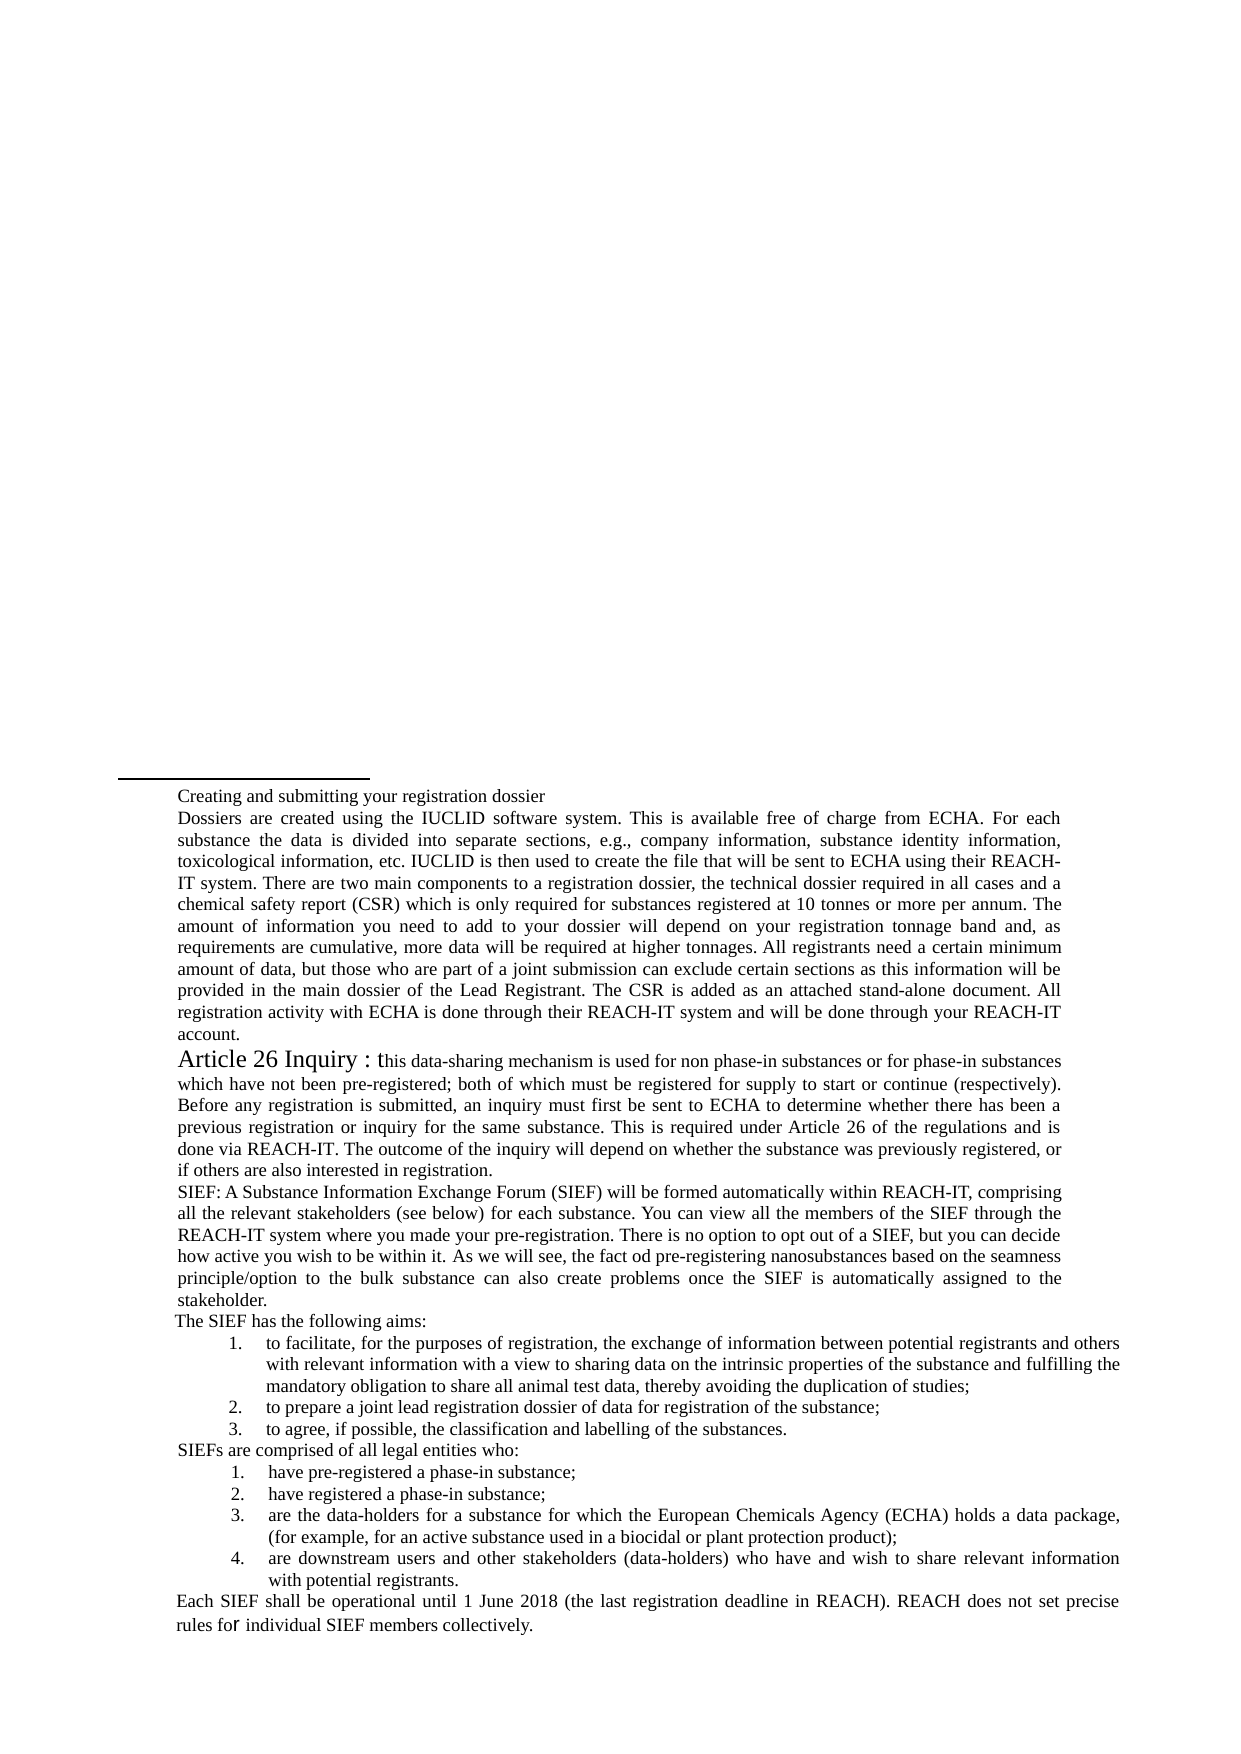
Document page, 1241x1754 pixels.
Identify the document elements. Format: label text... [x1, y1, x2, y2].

text Each SIEF shall be operational until 1 June 2018 (the last registration deadline in REACH). REACH does not set precise rules for individual SIEF members collectively. [176, 1590, 1122, 1636]
list to prepare a joint lead registration dossier of data for registration of the substance; [228, 1396, 1122, 1418]
list are the data-holders for a substance for which the European Chemicals Agency (ECHA) holds a data package, (for example, for an active substance used in a biocidal or plant protection product); [231, 1504, 1122, 1547]
list are downstream users and other stakeholders (data-holders) who have and wish to share relevant information with potential registrants. [231, 1547, 1122, 1590]
list to agree, if possible, the classification and labelling of the substances. [228, 1418, 1122, 1439]
subtitle Creating and submitting your registration dossier [177, 785, 1063, 807]
list to facilitate, for the purposes of registration, the exchange of information between potential registrants and others with relevant information with a view to sharing data on the intrinsic properties of the substance and fulfilling the mandatory obligation to share all animal test data, thereby avoiding the duplication of studies; [228, 1332, 1122, 1396]
list have registered a phase-in substance; [231, 1482, 1122, 1504]
text SIEFs are comprised of all legal entities who: [177, 1439, 1122, 1461]
text Dossiers are created using the IUCLID software system. This is available free of charge from ECHA. For each substance the data is divided into separate sections, e.g., company information, substance identity information, toxicological information, etc. IUCLID is then used to create the file that will be sent to ECHA using their REACH-IT system. There are two main components to a registration dossier, the technical dossier required in all cases and a chemical safety report (CSR) which is only required for substances registered at 10 tonnes or more per annum. The amount of information you need to add to your dossier will depend on your registration tonnage band and, as requirements are cumulative, more data will be required at higher tonnages. All registrants need a certain minimum amount of data, but those who are part of a joint submission can exclude certain sections as this information will be provided in the main dossier of the Lead Registrant. The CSR is added as an attached stand-alone document. All registration activity with ECHA is done through their REACH-IT system and will be done through your REACH-IT account. [177, 807, 1063, 1044]
subtitle Article 26 Inquiry : this data-sharing mechanism is used for non phase-in substances or for phase-in substances which have not been pre-registered; both of which must be registered for supply to start or continue (respectively). Before any registration is submitted, an inquiry must first be sent to ECHA to determine whether there has been a previous registration or inquiry for the same substance. This is required under Article 26 of the regulations and is done via REACH-IT. The outcome of the inquiry will depend on whether the substance was previously registered, or if others are also interested in registration. [177, 1044, 1063, 1181]
list have pre-registered a phase-in substance; [231, 1461, 1122, 1482]
text SIEF: A Substance Information Exchange Forum (SIEF) will be formed automatically within REACH-IT, comprising all the relevant stakeholders (see below) for each substance. You can view all the members of the SIEF through the REACH-IT system where you made your pre-registration. There is no option to opt out of a SIEF, but you can decide how active you wish to be within it. As we will see, the fact od pre-registering nanosubstances based on the seamness principle/option to the bulk substance can also create problems once the SIEF is automatically assigned to the stakeholder. [177, 1181, 1063, 1310]
text The SIEF has the following aims: [174, 1310, 1063, 1332]
